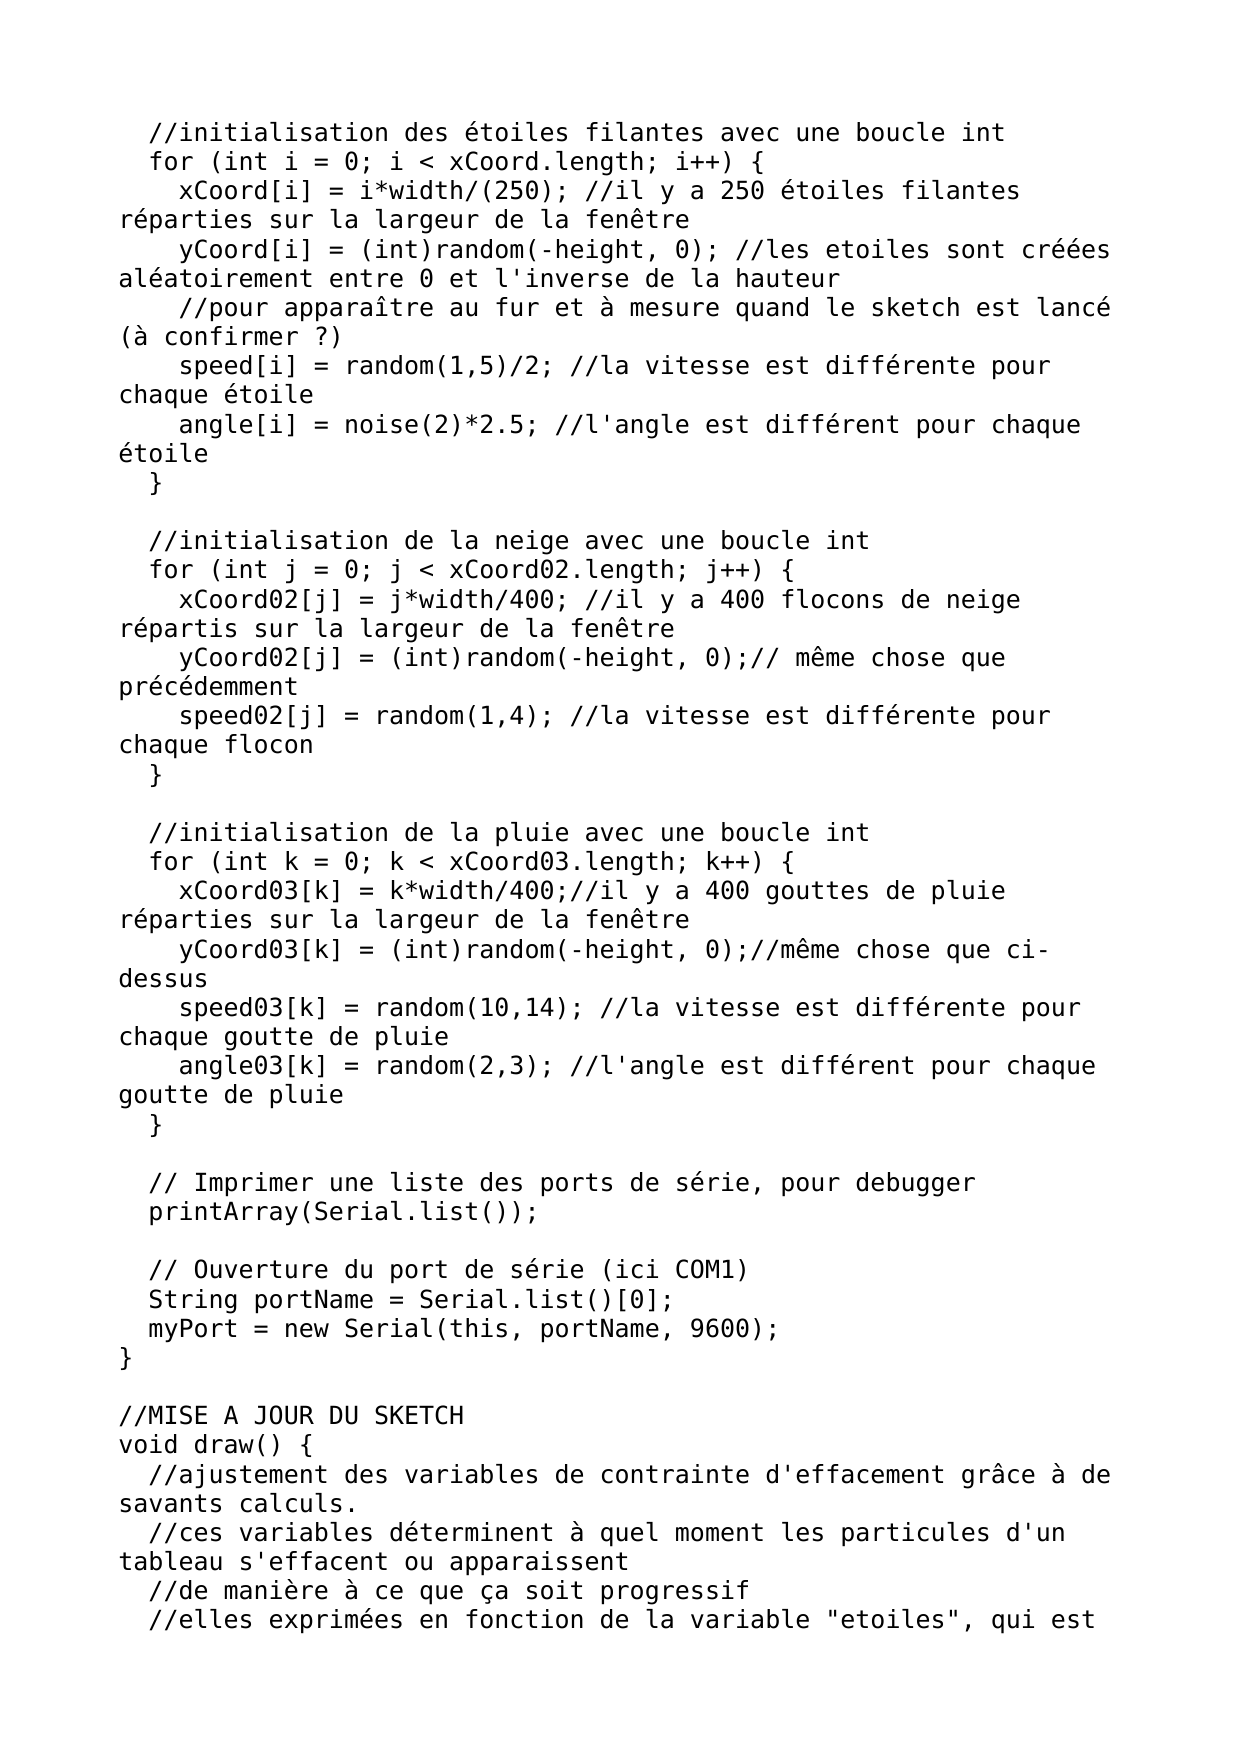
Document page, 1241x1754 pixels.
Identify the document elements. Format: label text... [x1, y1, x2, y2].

text //initialisation des étoiles filantes avec une boucle int for (int i = 0; i < xCoord.length; i++) { xCoord[i] = i*width/(250); //il y a 250 étoiles filantes réparties sur la largeur de la fenêtre yCoord[i] = (int)random(-height, 0); //les etoiles sont créées aléatoirement entre 0 et l'inverse de la hauteur //pour apparaître au fur et à mesure quand le sketch est lancé (à confirmer ?) speed[i] = random(1,5)/2; //la vitesse est différente pour chaque étoile angle[i] = noise(2)*2.5; //l'angle est différent pour chaque étoile } //initialisation de la neige avec une boucle int for (int j = 0; j < xCoord02.length; j++) { xCoord02[j] = j*width/400; //il y a 400 flocons de neige répartis sur la largeur de la fenêtre yCoord02[j] = (int)random(-height, 0);// même chose que précédemment speed02[j] = random(1,4); //la vitesse est différente pour chaque flocon } //initialisation de la pluie avec une boucle int for (int k = 0; k < xCoord03.length; k++) { xCoord03[k] = k*width/400;//il y a 400 gouttes de pluie réparties sur la largeur de la fenêtre yCoord03[k] = (int)random(-height, 0);//même chose que ci-dessus speed03[k] = random(10,14); //la vitesse est différente pour chaque goutte de pluie angle03[k] = random(2,3); //l'angle est différent pour chaque goutte de pluie } // Imprimer une liste des ports de série, pour debugger printArray(Serial.list()); // Ouverture du port de série (ici COM1) String portName = Serial.list()[0]; myPort = new Serial(this, portName, 9600); } //MISE A JOUR DU SKETCH void draw() { //ajustement des variables de contrainte d'effacement grâce à de savants calculs. //ces variables déterminent à quel moment les particules d'un tableau s'effacent ou apparaissent //de manière à ce que ça soit progressif //elles exprimées en fonction de la variable "etoiles", qui est [118, 118, 1122, 1635]
